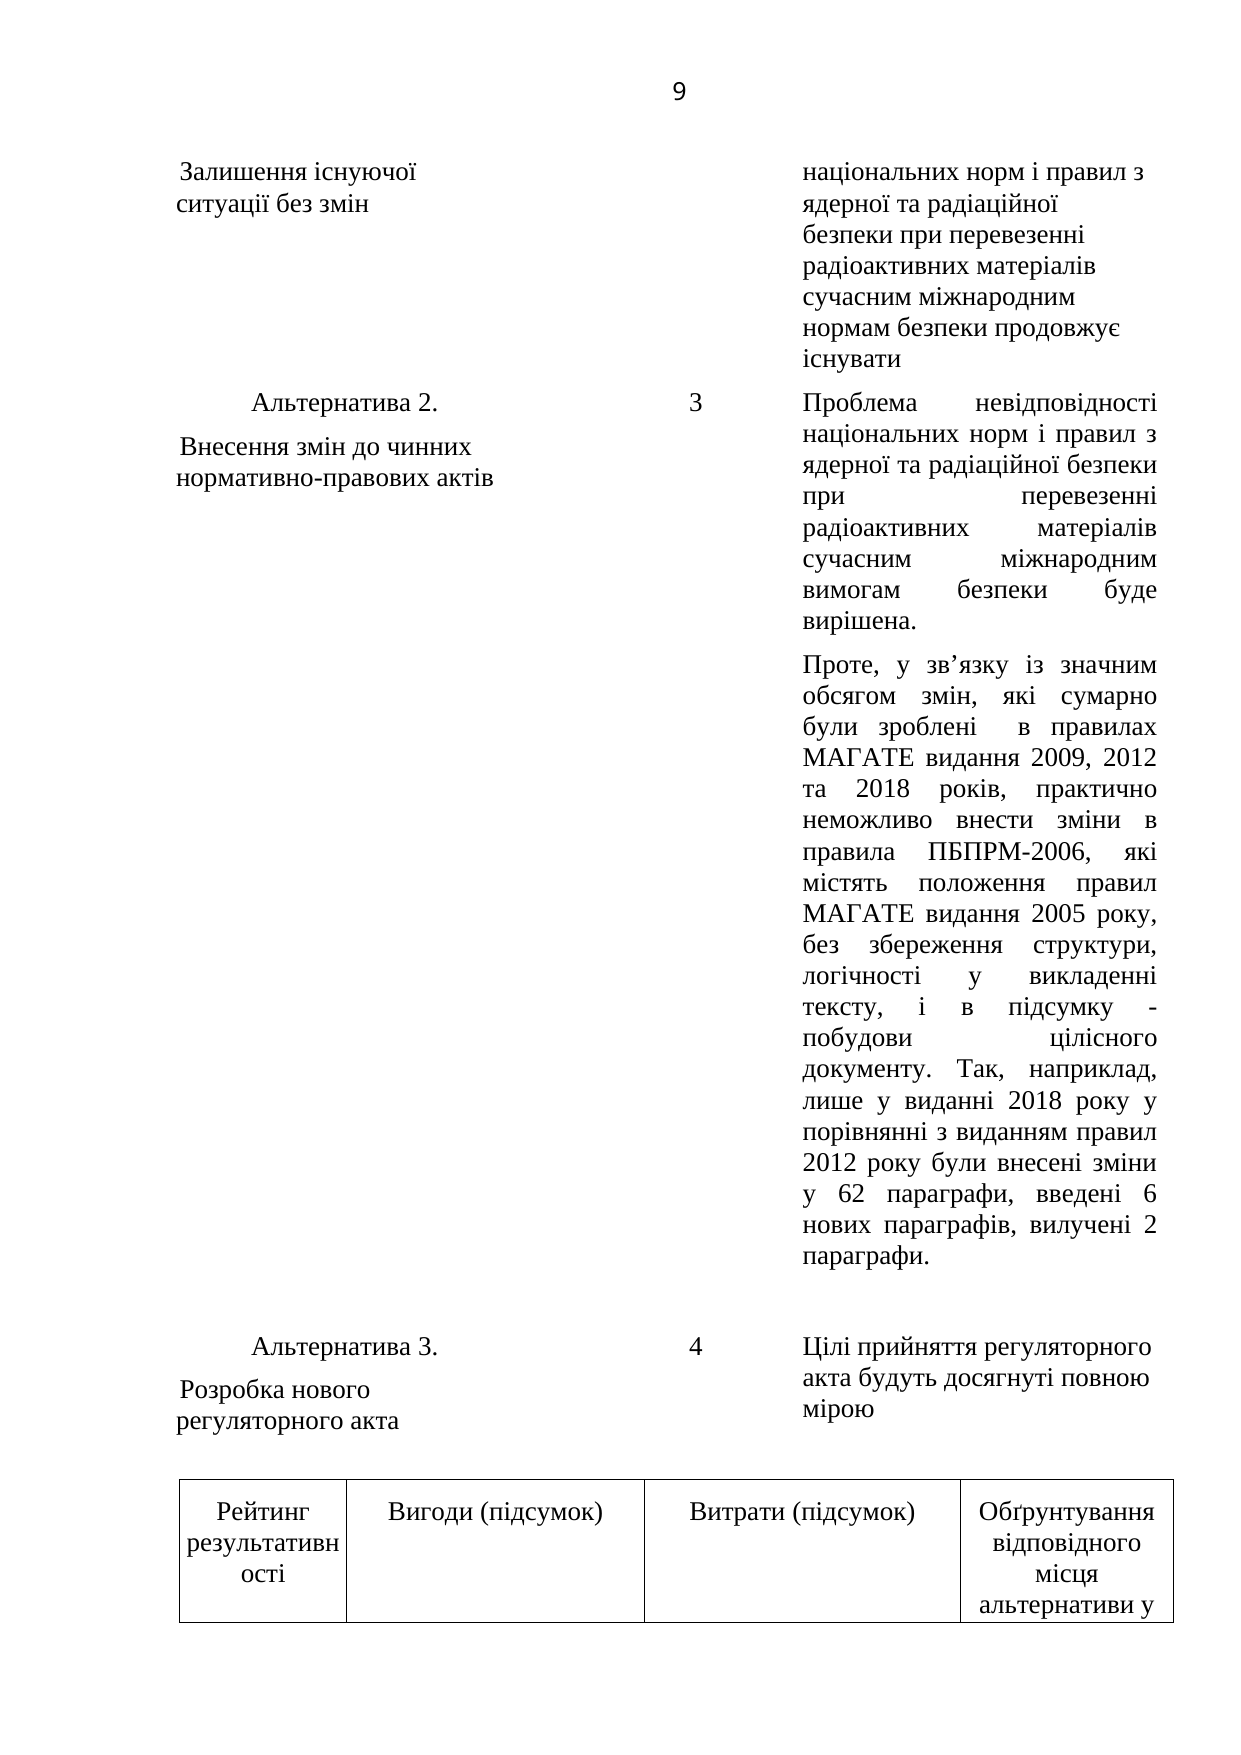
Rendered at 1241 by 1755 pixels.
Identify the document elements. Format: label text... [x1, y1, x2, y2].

table_header Витрати (підсумок) [645, 1480, 960, 1622]
table_cell національних норм і правил з ядерної та радіаційної безпеки при перевезенні радіоактивних матеріалів сучасним міжнародним нормам безпеки продовжує існувати [791, 142, 1168, 373]
table_cell [525, 142, 791, 373]
table_cell 3 [525, 374, 791, 1317]
table_header Рейтинг результативності [180, 1480, 346, 1622]
table_cell 4 [525, 1317, 791, 1436]
table_cell Альтернатива 3. Розробка нового регуляторного акта [165, 1317, 525, 1436]
table_cell Проблема невідповідності національних норм і правил з ядерної та радіаційної безпеки при перевезенні радіоактивних матеріалів сучасним міжнародним вимогам безпеки буде вирішена. Проте, у зв’язку із значним обсягом змін, які сумарно були зроблені в правилах МАГАТЕ видання 2009, 2012 та 2018 років, практично неможливо внести зміни в правила ПБПРМ-2006, які містять положення правил МАГАТЕ видання 2005 року, без збереження структури, логічності у викладенні тексту, і в підсумку - побудови цілісного документу. Так, наприклад, лише у виданні 2018 року у порівнянні з виданням правил 2012 року були внесені зміни у 62 параграфи, введені 6 нових параграфів, вилучені 2 параграфи. [791, 374, 1168, 1317]
table_cell Залишення існуючої ситуації без змін [165, 142, 525, 373]
table_header Обґрунтування відповідного місця альтернативи у [961, 1480, 1173, 1622]
table_header Вигоди (підсумок) [347, 1480, 644, 1622]
table_cell Альтернатива 2. Внесення змін до чинних нормативно-правових актів [165, 374, 525, 1317]
table_cell Цілі прийняття регуляторного акта будуть досягнуті повною мірою [791, 1317, 1168, 1436]
